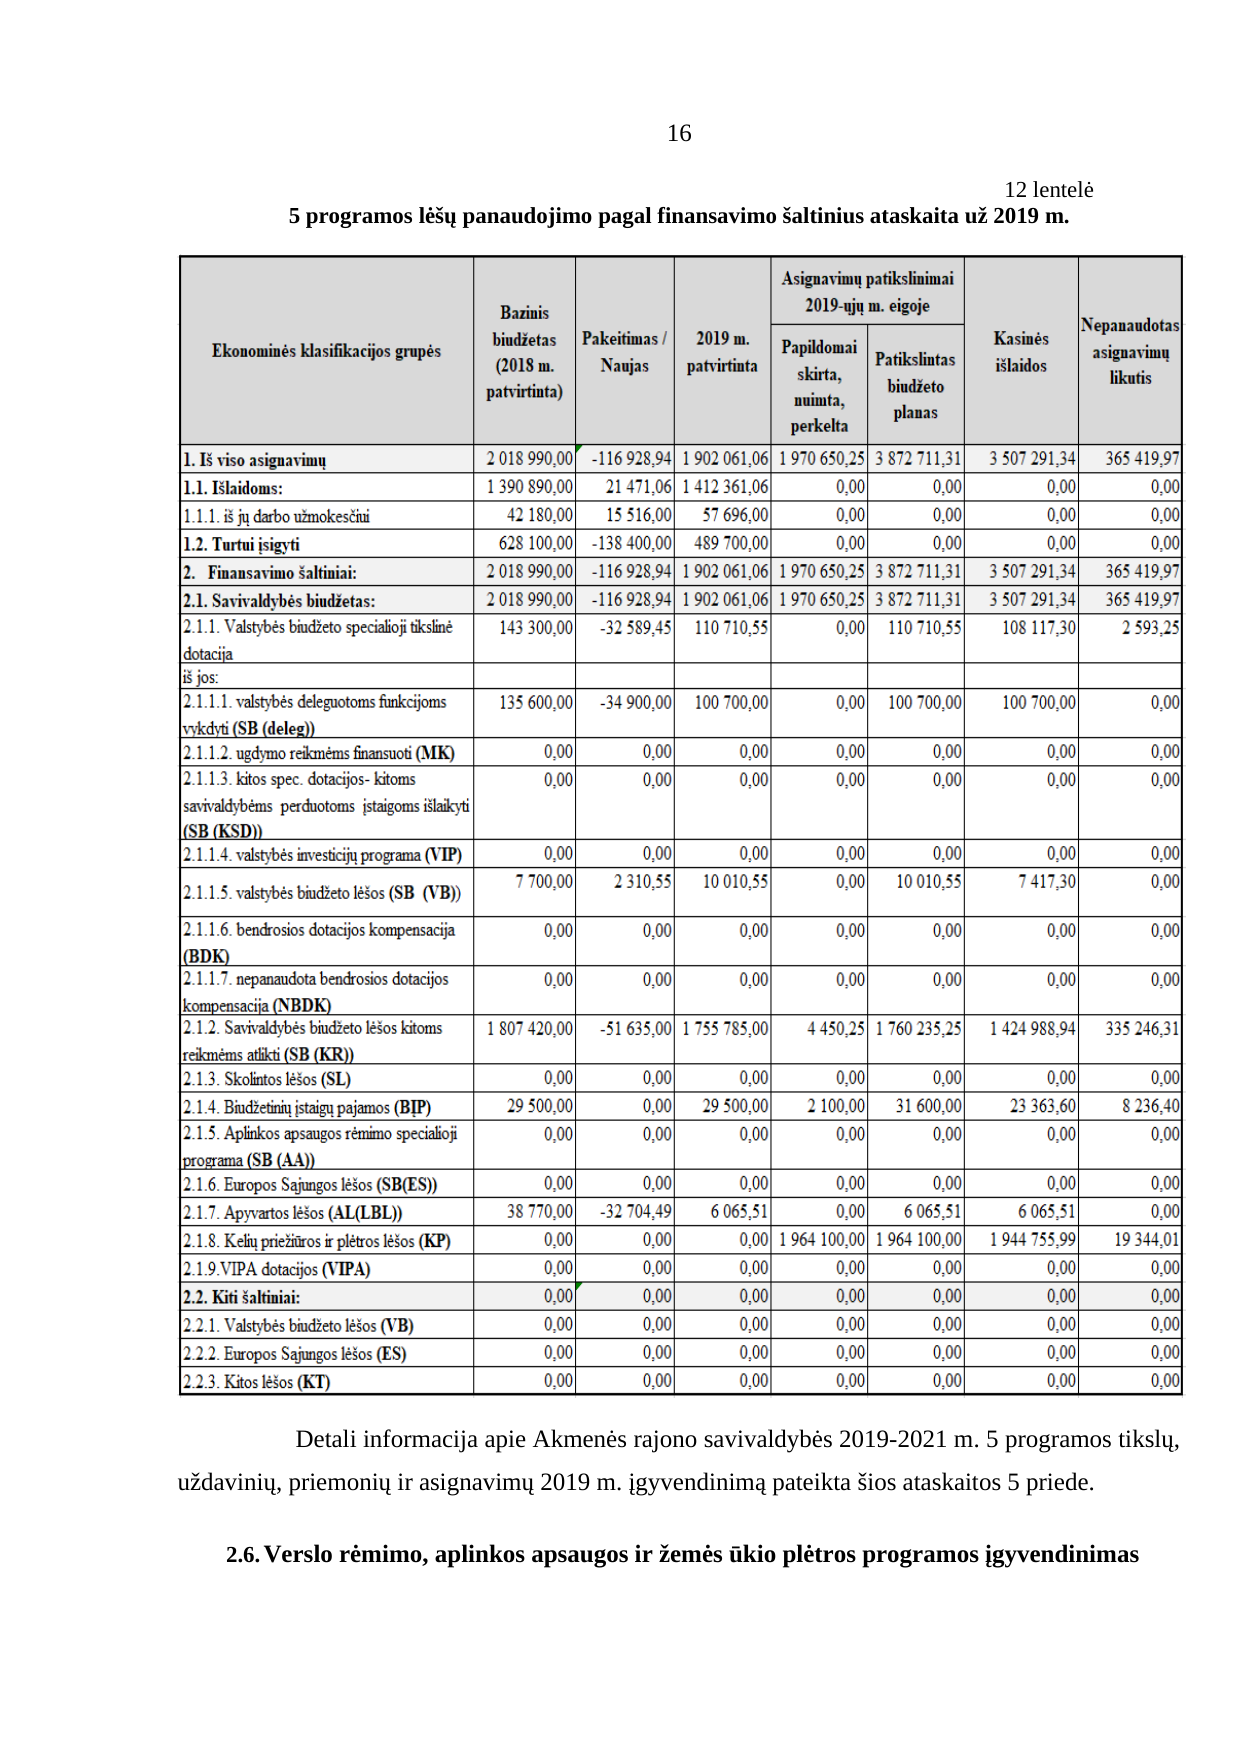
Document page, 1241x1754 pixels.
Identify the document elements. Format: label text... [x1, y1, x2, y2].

text Detali informacija apie Akmenės rajono savivaldybės 2019-2021 m. 5 programos tikslų, uždavinių, priemonių ir asignavimų 2019 m. įgyvendinimą pateikta šios ataskaitos 5 priede. [177, 1424, 1181, 1496]
text 2.6. Verslo rėmimo, aplinkos apsaugos ir žemės ūkio plėtros programos įgyvendinimas [184, 1539, 1181, 1567]
text 5 programos lėšų panaudojimo pagal finansavimo šaltinius ataskaita už 2019 m. [177, 202, 1181, 228]
text 12 lentelė [177, 176, 1181, 202]
